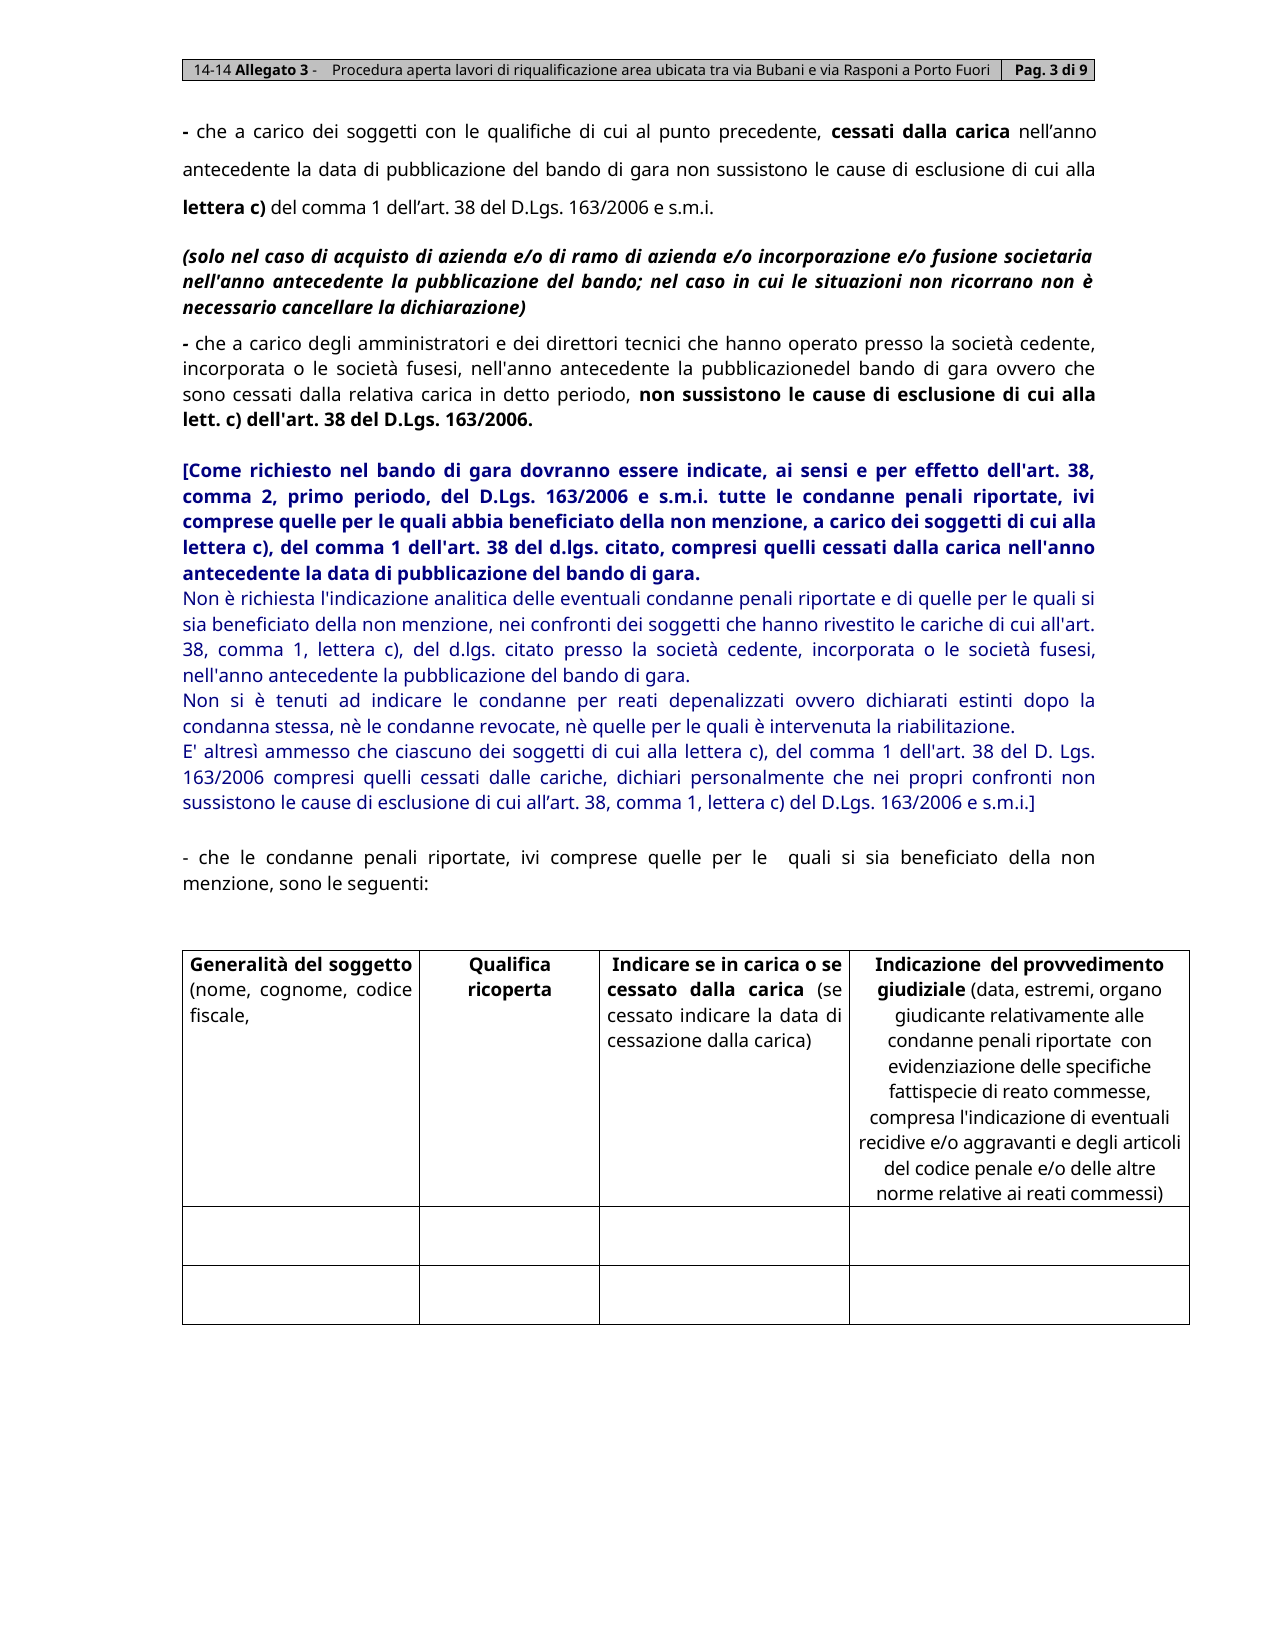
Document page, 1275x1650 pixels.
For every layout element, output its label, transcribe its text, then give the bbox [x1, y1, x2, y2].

text - che a carico degli amministratori e dei direttori tecnici che hanno operato presso la società cedente, incorporata o le società fusesi, nell'anno antecedente la pubblicazionedel bando di gara ovvero che sono cessati dalla relativa carica in detto periodo, non sussistono le cause di esclusione di cui alla lett. c) dell'art. 38 del D.Lgs. 163/2006. [182, 330, 1097, 432]
text (solo nel caso di acquisto di azienda e/o di ramo di azienda e/o incorporazione e/o fusione societaria nell'anno antecedente la pubblicazione del bando; nel caso in cui le situazioni non ricorrano non è necessario cancellare la dichiarazione) [182, 243, 1097, 320]
table_cell [420, 1207, 599, 1265]
table_header Qualifica ricoperta [420, 951, 599, 1206]
table_cell [600, 1266, 849, 1324]
text [Come richiesto nel bando di gara dovranno essere indicate, ai sensi e per effetto dell'art. 38, comma 2, primo periodo, del D.Lgs. 163/2006 e s.m.i. tutte le condanne penali riportate, ivi comprese quelle per le quali abbia beneficiato della non menzione, a carico dei soggetti di cui alla lettera c), del comma 1 dell'art. 38 del d.lgs. citato, compresi quelli cessati dalla carica nell'anno antecedente la data di pubblicazione del bando di gara. [182, 458, 1097, 585]
text E' altresì ammesso che ciascuno dei soggetti di cui alla lettera c), del comma 1 dell'art. 38 del D. Lgs. 163/2006 compresi quelli cessati dalle cariche, dichiari personalmente che nei propri confronti non sussistono le cause di esclusione di cui all’art. 38, comma 1, lettera c) del D.Lgs. 163/2006 e s.m.i.] [182, 738, 1097, 815]
text - che a carico dei soggetti con le qualifiche di cui al punto precedente, cessati dalla carica nell’anno antecedente la data di pubblicazione del bando di gara non sussistono le cause di esclusione di cui alla lettera c) del comma 1 dell’art. 38 del D.Lgs. 163/2006 e s.m.i. [182, 118, 1097, 220]
table_header Indicare se in carica o se cessato dalla carica (se cessato indicare la data di cessazione dalla carica) [600, 951, 849, 1206]
table_cell [850, 1266, 1189, 1324]
table_cell [183, 1207, 419, 1265]
table_cell [850, 1207, 1189, 1265]
text Non è richiesta l'indicazione analitica delle eventuali condanne penali riportate e di quelle per le quali si sia beneficiato della non menzione, nei confronti dei soggetti che hanno rivestito le cariche di cui all'art. 38, comma 1, lettera c), del d.lgs. citato presso la società cedente, incorporata o le società fusesi, nell'anno antecedente la pubblicazione del bando di gara. [182, 585, 1097, 687]
table_cell [600, 1207, 849, 1265]
table_cell [183, 1266, 419, 1324]
text Non si è tenuti ad indicare le condanne per reati depenalizzati ovvero dichiarati estinti dopo la condanna stessa, nè le condanne revocate, nè quelle per le quali è intervenuta la riabilitazione. [182, 687, 1097, 738]
table_header Generalità del soggetto (nome, cognome, codice fiscale, [183, 951, 419, 1206]
table_header Indicazione del provvedimento giudiziale (data, estremi, organo giudicante relativamente alle condanne penali riportate con evidenziazione delle specifiche fattispecie di reato commesse, compresa l'indicazione di eventuali recidive e/o aggravanti e degli articoli del codice penale e/o delle altre norme relative ai reati commessi) [850, 951, 1189, 1206]
table_cell [420, 1266, 599, 1324]
text - che le condanne penali riportate, ivi comprese quelle per le quali si sia beneficiato della non menzione, sono le seguenti: [182, 844, 1097, 895]
